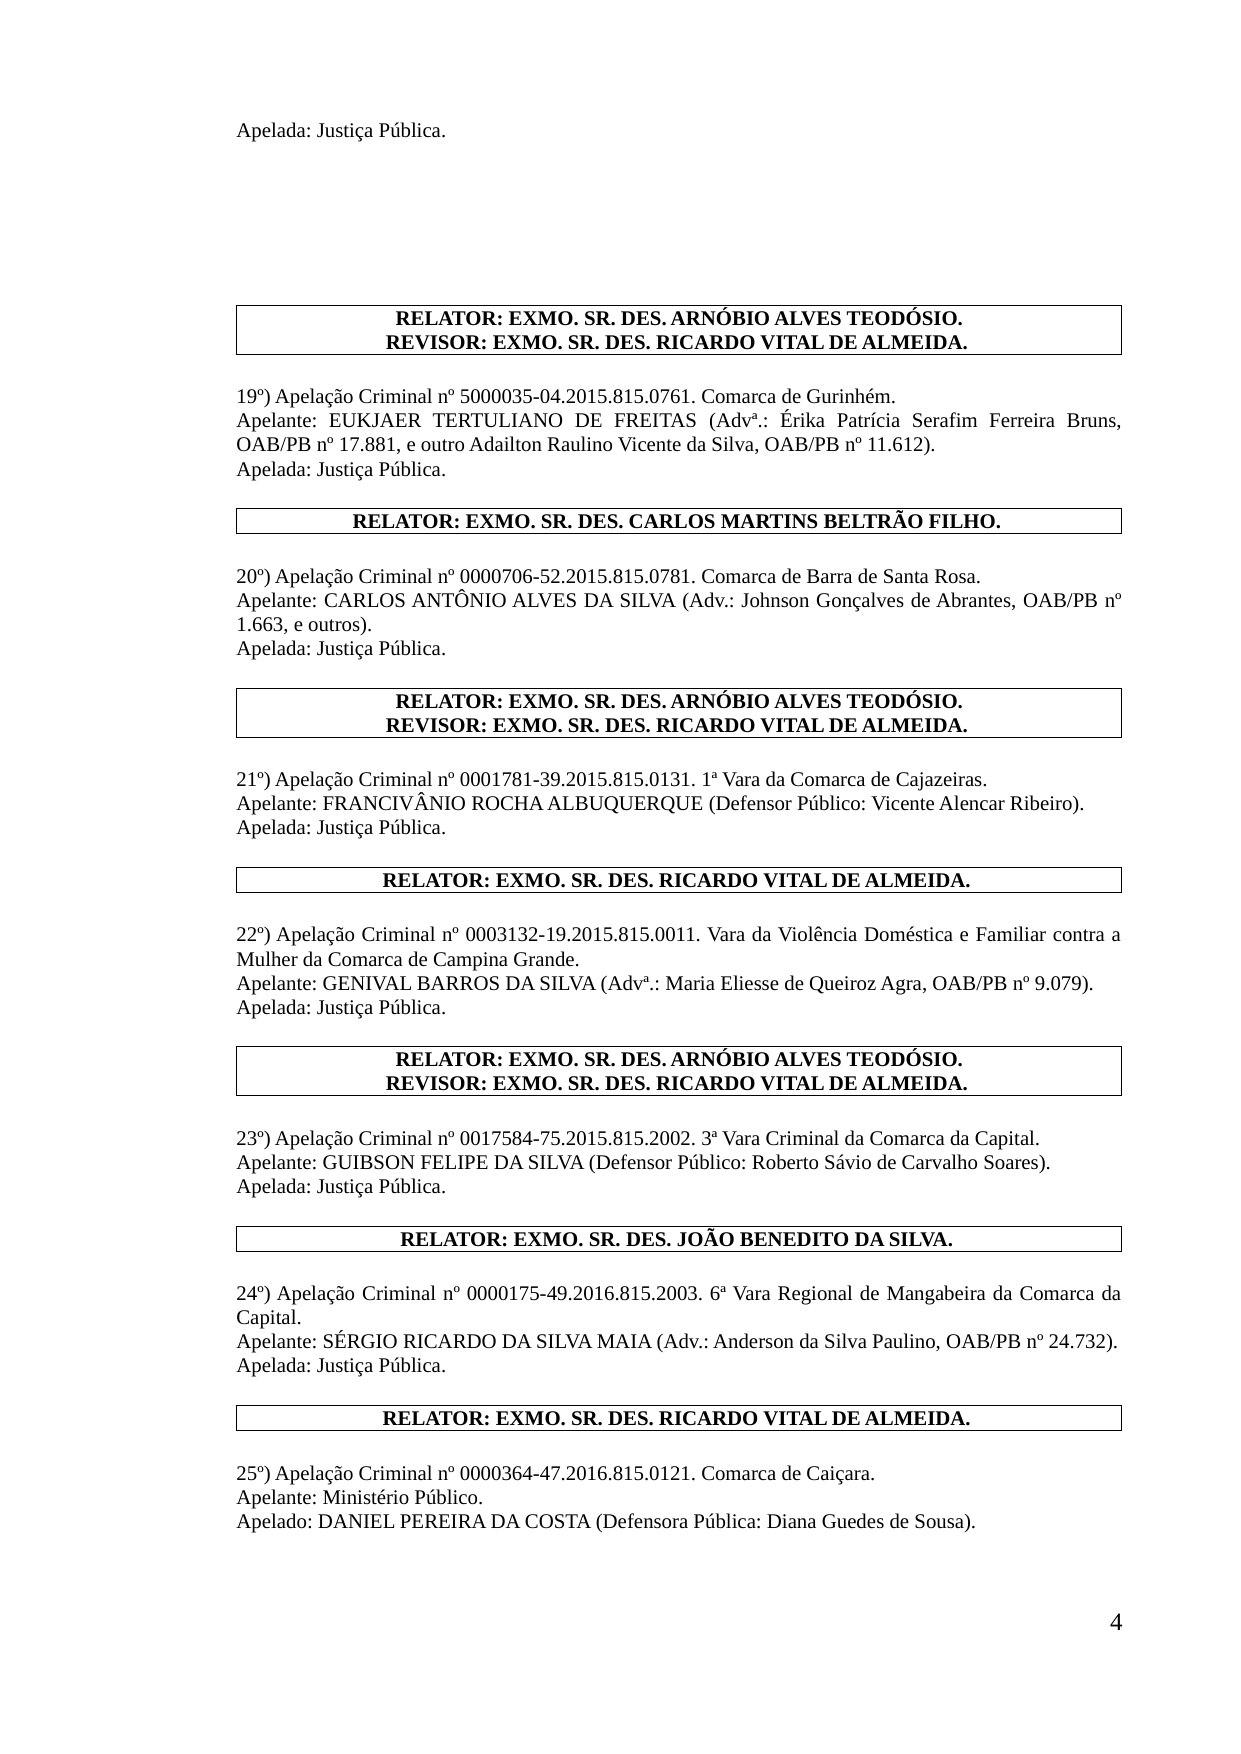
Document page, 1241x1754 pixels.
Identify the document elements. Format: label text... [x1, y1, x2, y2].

text Apelante: GUIBSON FELIPE DA SILVA (Defensor Público: Roberto Sávio de Carvalho Soares). [236, 1150, 1122, 1174]
text Apelada: Justiça Pública. [236, 994, 1122, 1019]
text Apelante: Ministério Público. [236, 1484, 1122, 1509]
text Apelado: DANIEL PEREIRA DA COSTA (Defensora Pública: Diana Guedes de Sousa). [236, 1509, 1122, 1533]
text Apelante: SÉRGIO RICARDO DA SILVA MAIA (Adv.: Anderson da Silva Paulino, OAB/PB nº 24.732). [236, 1329, 1122, 1353]
text RELATOR: EXMO. SR. DES. ARNÓBIO ALVES TEODÓSIO. [237, 1047, 1121, 1070]
text Apelada: Justiça Pública. [236, 456, 1122, 481]
text REVISOR: EXMO. SR. DES. RICARDO VITAL DE ALMEIDA. [237, 329, 1121, 354]
text 25º) Apelação Criminal nº 0000364-47.2016.815.0121. Comarca de Caiçara. [236, 1461, 1122, 1484]
text RELATOR: EXMO. SR. DES. RICARDO VITAL DE ALMEIDA. [237, 1406, 1121, 1430]
text RELATOR: EXMO. SR. DES. JOÃO BENEDITO DA SILVA. [237, 1227, 1121, 1251]
text RELATOR: EXMO. SR. DES. CARLOS MARTINS BELTRÃO FILHO. [237, 509, 1121, 533]
text Apelante: EUKJAER TERTULIANO DE FREITAS (Advª.: Érika Patrícia Serafim Ferreira Bruns, OAB/PB nº 17.881, e outro Adailton Raulino Vicente da Silva, OAB/PB nº 11.612). [236, 408, 1122, 456]
text Apelante: FRANCIVÂNIO ROCHA ALBUQUERQUE (Defensor Público: Vicente Alencar Ribeiro). [236, 791, 1122, 815]
text Apelante: GENIVAL BARROS DA SILVA (Advª.: Maria Eliesse de Queiroz Agra, OAB/PB nº 9.079). [236, 971, 1122, 994]
text Apelada: Justiça Pública. [236, 636, 1122, 660]
text REVISOR: EXMO. SR. DES. RICARDO VITAL DE ALMEIDA. [237, 712, 1121, 737]
text Apelada: Justiça Pública. [236, 1174, 1122, 1198]
text RELATOR: EXMO. SR. DES. ARNÓBIO ALVES TEODÓSIO. [237, 689, 1121, 712]
text 19º) Apelação Criminal nº 5000035-04.2015.815.0761. Comarca de Gurinhém. [236, 384, 1122, 408]
text REVISOR: EXMO. SR. DES. RICARDO VITAL DE ALMEIDA. [237, 1070, 1121, 1095]
text 23º) Apelação Criminal nº 0017584-75.2015.815.2002. 3ª Vara Criminal da Comarca da Capital. [236, 1126, 1122, 1150]
text Apelada: Justiça Pública. [236, 1353, 1122, 1377]
text RELATOR: EXMO. SR. DES. RICARDO VITAL DE ALMEIDA. [237, 868, 1121, 892]
text 21º) Apelação Criminal nº 0001781-39.2015.815.0131. 1ª Vara da Comarca de Cajazeiras. [236, 767, 1122, 791]
text 22º) Apelação Criminal nº 0003132-19.2015.815.0011. Vara da Violência Doméstica e Familiar contra a Mulher da Comarca de Campina Grande. [236, 922, 1122, 971]
text RELATOR: EXMO. SR. DES. ARNÓBIO ALVES TEODÓSIO. [237, 306, 1121, 329]
text 20º) Apelação Criminal nº 0000706-52.2015.815.0781. Comarca de Barra de Santa Rosa. [236, 564, 1122, 588]
text Apelada: Justiça Pública. [236, 815, 1122, 839]
text 24º) Apelação Criminal nº 0000175-49.2016.815.2003. 6ª Vara Regional de Mangabeira da Comarca da Capital. [236, 1281, 1122, 1329]
text Apelante: CARLOS ANTÔNIO ALVES DA SILVA (Adv.: Johnson Gonçalves de Abrantes, OAB/PB nº 1.663, e outros). [236, 588, 1122, 636]
text Apelada: Justiça Pública. [236, 118, 1122, 142]
